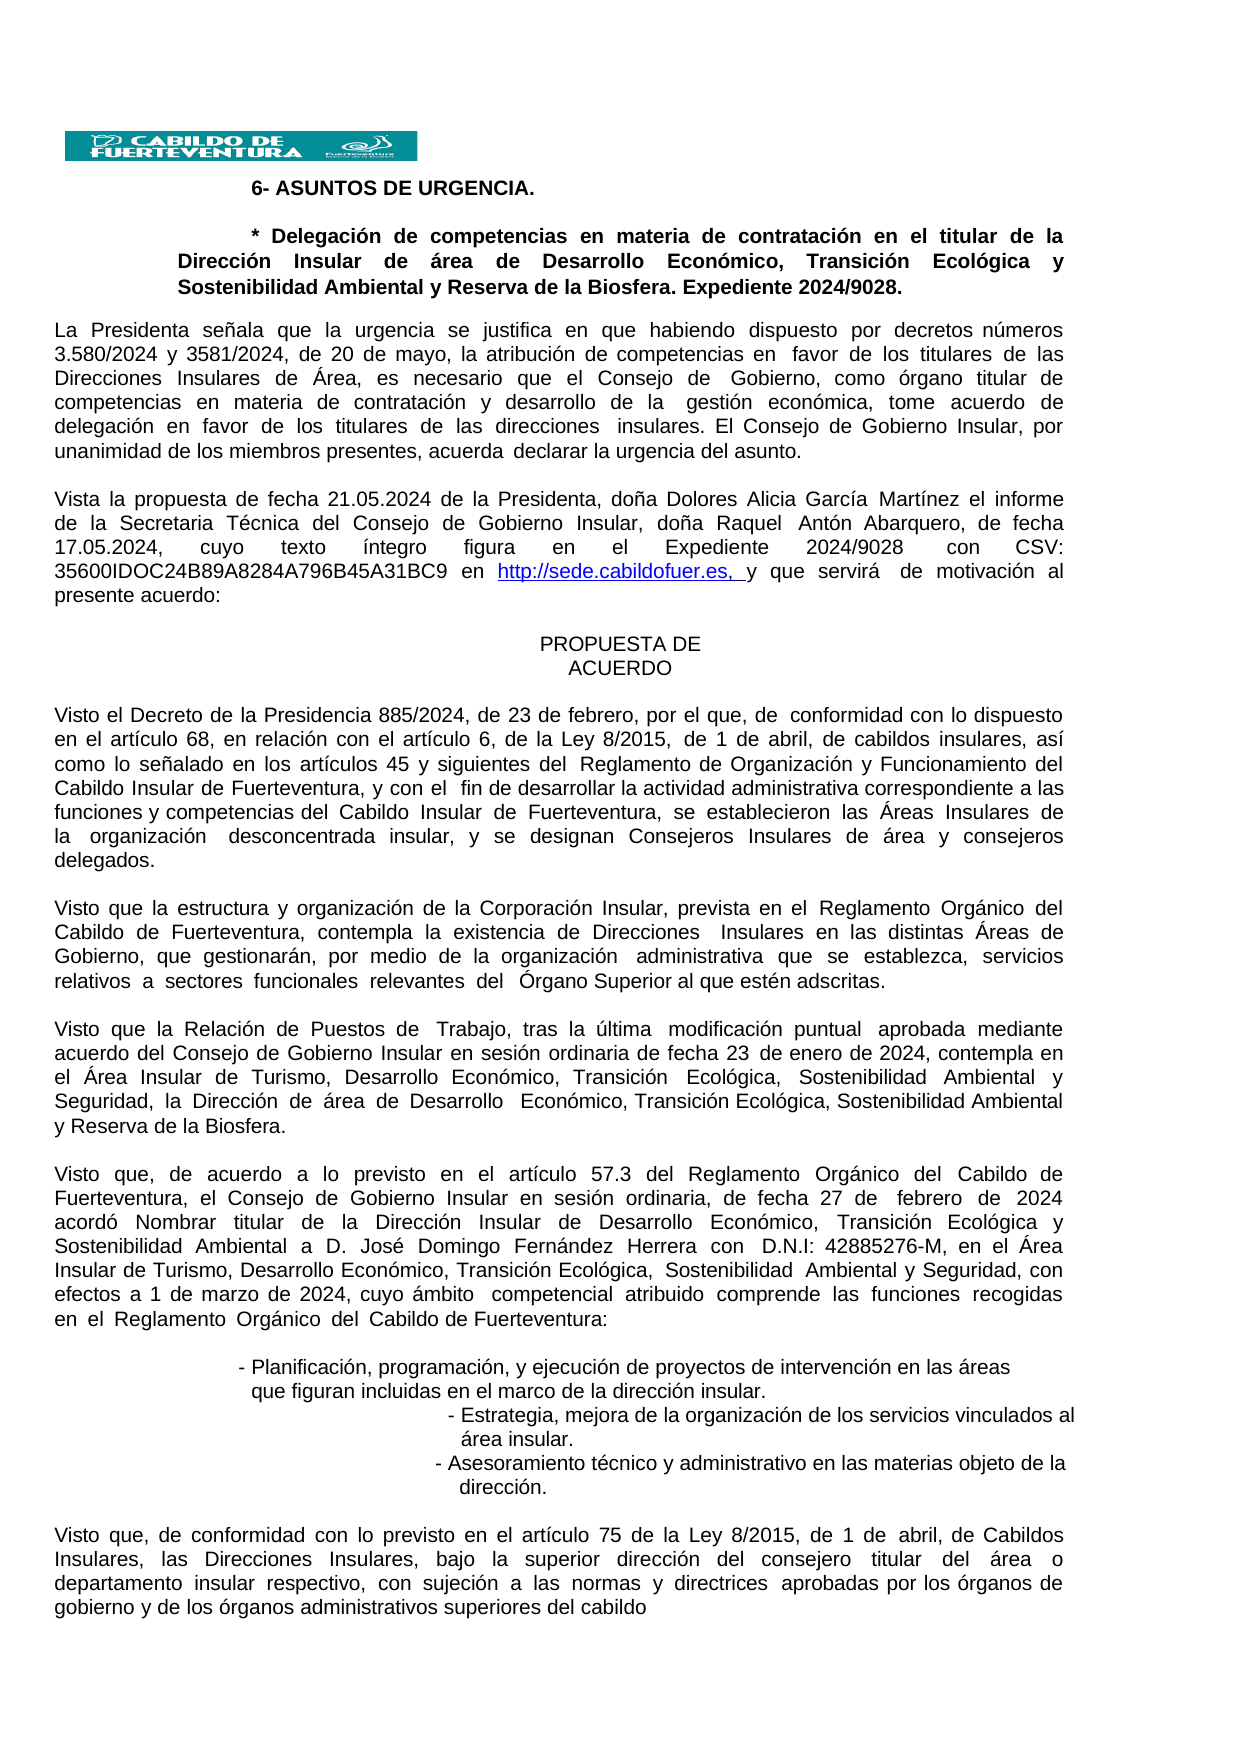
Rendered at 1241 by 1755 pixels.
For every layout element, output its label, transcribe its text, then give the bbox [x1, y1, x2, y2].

text PROPUESTA DE ACUERDO [485, 631, 756, 679]
list Estrategia, mejora de la organización de los servicios vinculados al área insular. [448, 1403, 1076, 1451]
text Visto el Decreto de la Presidencia 885/2024, de 23 de febrero, por el que, de conformidad con lo dispuesto en el artículo 68, en relación con el artículo 6, de la Ley 8/2015, de 1 de abril, de cabildos insulares, así como lo señalado en los artículos 45 y siguientes del Reglamento de Organización y Funcionamiento del Cabildo Insular de Fuerteventura, y con el fin de desarrollar la actividad administrativa correspondiente a las funciones y competencias del Cabildo Insular de Fuerteventura, se establecieron las Áreas Insulares de la organización desconcentrada insular, y se designan Consejeros Insulares de área y consejeros delegados. [54, 703, 1064, 872]
subtitle 6- ASUNTOS DE URGENCIA. [251, 175, 1076, 199]
text * Delegación de competencias en materia de contratación en el titular de la Dirección Insular de área de Desarrollo Económico, Transición Ecológica y Sostenibilidad Ambiental y Reserva de la Biosfera. Expediente 2024/9028. [177, 223, 1064, 299]
list Planificación, programación, y ejecución de proyectos de intervención en las áreas que figuran incluidas en el marco de la dirección insular. [238, 1355, 1028, 1403]
text La Presidenta señala que la urgencia se justifica en que habiendo dispuesto por decretos números 3.580/2024 y 3581/2024, de 20 de mayo, la atribución de competencias en favor de los titulares de las Direcciones Insulares de Área, es necesario que el Consejo de Gobierno, como órgano titular de competencias en materia de contratación y desarrollo de la gestión económica, tome acuerdo de delegación en favor de los titulares de las direcciones insulares. El Consejo de Gobierno Insular, por unanimidad de los miembros presentes, acuerda declarar la urgencia del asunto. [54, 318, 1064, 463]
list Asesoramiento técnico y administrativo en las materias objeto de la dirección. [435, 1451, 1076, 1499]
text Vista la propuesta de fecha 21.05.2024 de la Presidenta, doña Dolores Alicia García Martínez el informe de la Secretaria Técnica del Consejo de Gobierno Insular, doña Raquel Antón Abarquero, de fecha 17.05.2024, cuyo texto íntegro figura en el Expediente 2024/9028 con CSV: 35600IDOC24B89A8284A796B45A31BC9 en http://sede.cabildofuer.es, y que servirá de motivación al presente acuerdo: [54, 487, 1064, 607]
text Visto que la estructura y organización de la Corporación Insular, prevista en el Reglamento Orgánico del Cabildo de Fuerteventura, contempla la existencia de Direcciones Insulares en las distintas Áreas de Gobierno, que gestionarán, por medio de la organización administrativa que se establezca, servicios relativos a sectores funcionales relevantes del Órgano Superior al que estén adscritas. [54, 896, 1064, 993]
picture [65, 131, 418, 161]
text Visto que, de acuerdo a lo previsto en el artículo 57.3 del Reglamento Orgánico del Cabildo de Fuerteventura, el Consejo de Gobierno Insular en sesión ordinaria, de fecha 27 de febrero de 2024 acordó Nombrar titular de la Dirección Insular de Desarrollo Económico, Transición Ecológica y Sostenibilidad Ambiental a D. José Domingo Fernández Herrera con D.N.I: 42885276-M, en el Área Insular de Turismo, Desarrollo Económico, Transición Ecológica, Sostenibilidad Ambiental y Seguridad, con efectos a 1 de marzo de 2024, cuyo ámbito competencial atribuido comprende las funciones recogidas en el Reglamento Orgánico del Cabildo de Fuerteventura: [54, 1161, 1064, 1331]
text Visto que la Relación de Puestos de Trabajo, tras la última modificación puntual aprobada mediante acuerdo del Consejo de Gobierno Insular en sesión ordinaria de fecha 23 de enero de 2024, contempla en el Área Insular de Turismo, Desarrollo Económico, Transición Ecológica, Sostenibilidad Ambiental y Seguridad, la Dirección de área de Desarrollo Económico, Transición Ecológica, Sostenibilidad Ambiental y Reserva de la Biosfera. [54, 1017, 1064, 1137]
text Visto que, de conformidad con lo previsto en el artículo 75 de la Ley 8/2015, de 1 de abril, de Cabildos Insulares, las Direcciones Insulares, bajo la superior dirección del consejero titular del área o departamento insular respectivo, con sujeción a las normas y directrices aprobadas por los órganos de gobierno y de los órganos administrativos superiores del cabildo [54, 1522, 1064, 1619]
